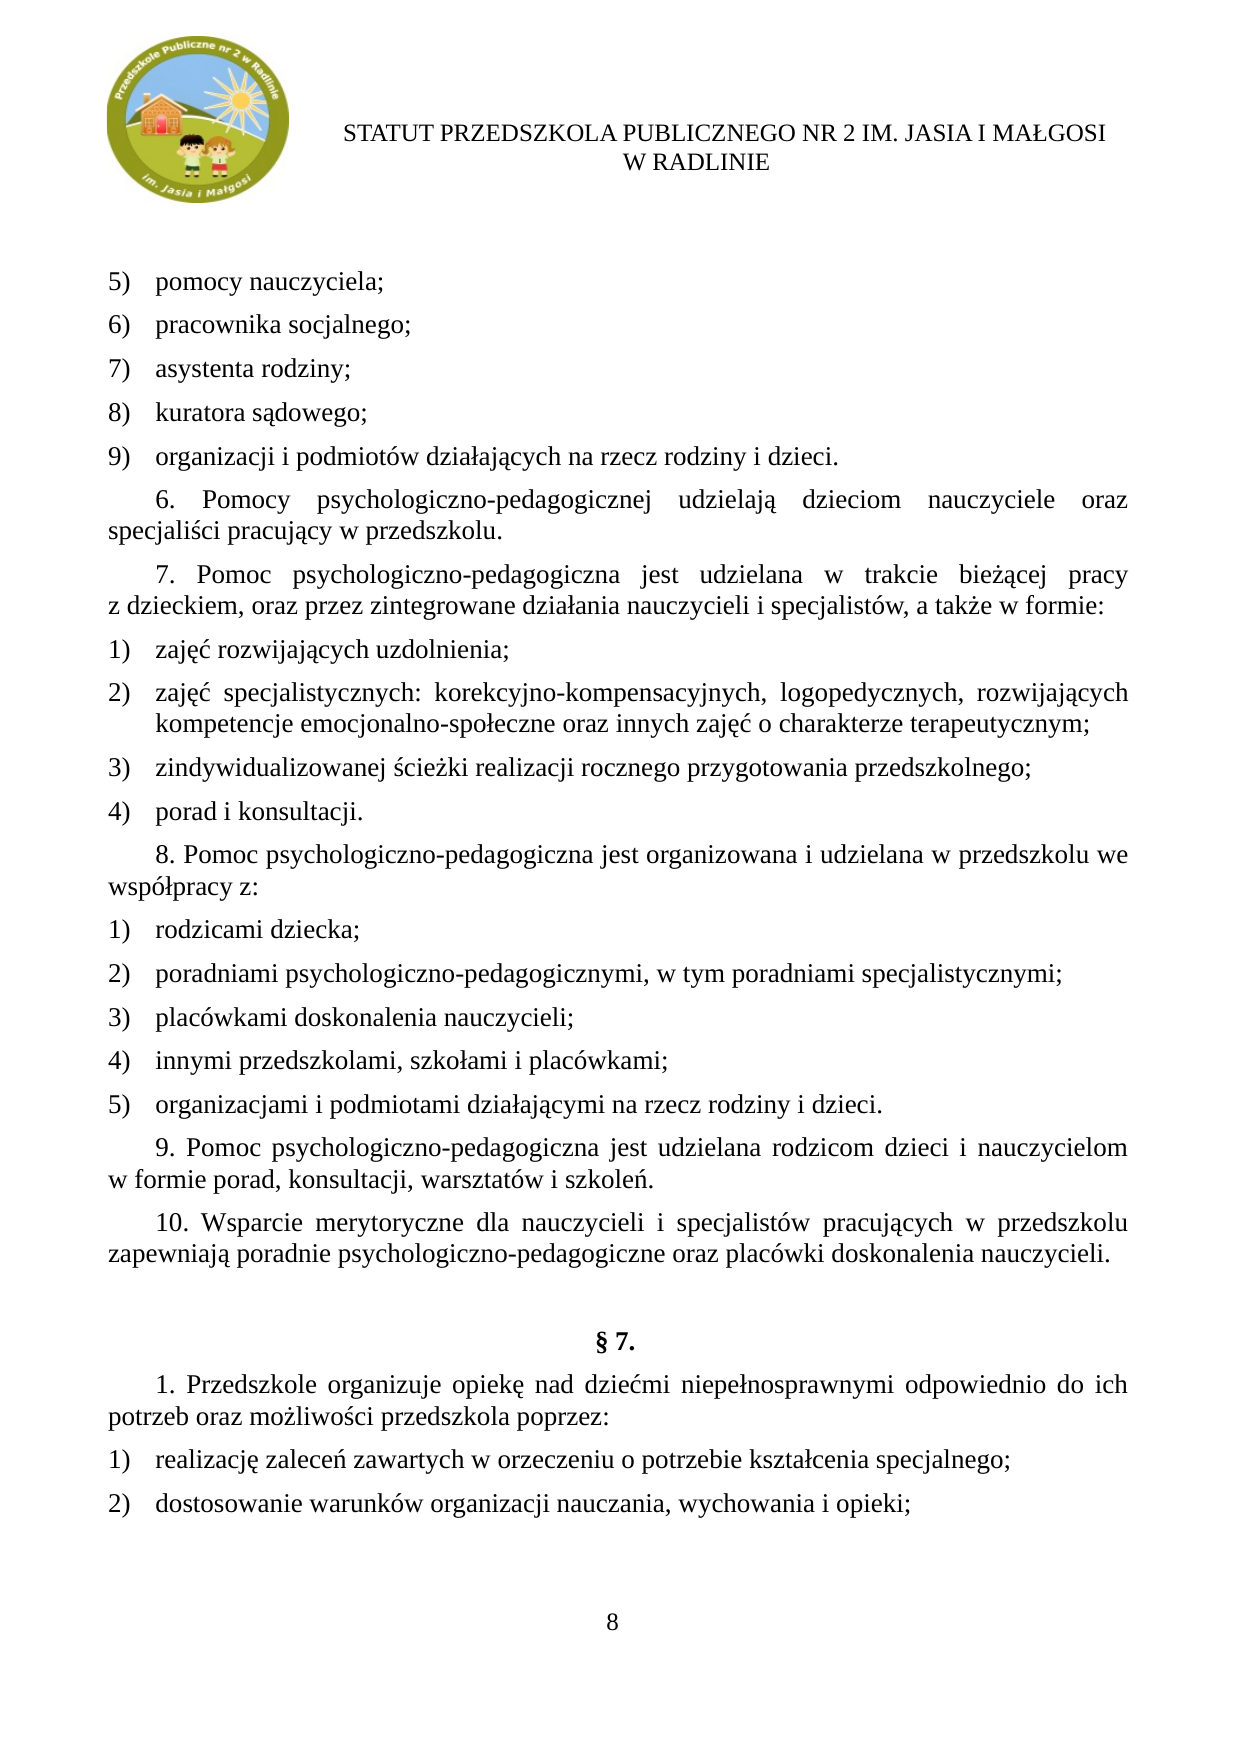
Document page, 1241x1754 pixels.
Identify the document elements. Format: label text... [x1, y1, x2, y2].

list 6. Pomocy psychologiczno-pedagogicznej udzielają dzieciom nauczyciele oraz specjaliści pracujący w przedszkolu. [108, 483, 1129, 546]
list § 7. [108, 1325, 1129, 1356]
list 4) porad i konsultacji. [108, 795, 1129, 826]
list 8. Pomoc psychologiczno-pedagogiczna jest organizowana i udzielana w przedszkolu we współpracy z: [108, 838, 1129, 901]
list 9) organizacji i podmiotów działających na rzecz rodziny i dzieci. [108, 439, 1129, 471]
list 1. Przedszkole organizuje opiekę nad dziećmi niepełnosprawnymi odpowiednio do ich potrzeb oraz możliwości przedszkola poprzez: [108, 1368, 1129, 1431]
list 3) zindywidualizowanej ścieżki realizacji rocznego przygotowania przedszkolnego; [108, 751, 1129, 782]
list 1) zajęć rozwijających uzdolnienia; [108, 633, 1129, 664]
list 2) zajęć specjalistycznych: korekcyjno-kompensacyjnych, logopedycznych, rozwijających kompetencje emocjonalno-społeczne oraz innych zajęć o charakterze terapeutycznym; [108, 676, 1129, 739]
list 10. Wsparcie merytoryczne dla nauczycieli i specjalistów pracujących w przedszkolu zapewniają poradnie psychologiczno-pedagogiczne oraz placówki doskonalenia nauczycieli. [108, 1206, 1129, 1269]
list 6) pracownika socjalnego; [108, 309, 1129, 340]
list 4) innymi przedszkolami, szkołami i placówkami; [108, 1044, 1129, 1075]
list 7) asystenta rodziny; [108, 352, 1129, 383]
list 1) realizację zaleceń zawartych w orzeczeniu o potrzebie kształcenia specjalnego; [108, 1443, 1129, 1474]
list 2) poradniami psychologiczno-pedagogicznymi, w tym poradniami specjalistycznymi; [108, 957, 1129, 988]
list rodzicami dziecka; [108, 913, 1129, 944]
list 8) kuratora sądowego; [108, 396, 1129, 427]
list 3) placówkami doskonalenia nauczycieli; [108, 1001, 1129, 1032]
picture [106, 36, 289, 203]
list 9. Pomoc psychologiczno-pedagogiczna jest udzielana rodzicom dzieci i nauczycielom w formie porad, konsultacji, warsztatów i szkoleń. [108, 1132, 1129, 1194]
list 5) pomocy nauczyciela; [108, 234, 1129, 296]
list 7. Pomoc psychologiczno-pedagogiczna jest udzielana w trakcie bieżącej pracy z dzieckiem, oraz przez zintegrowane działania nauczycieli i specjalistów, a także w formie: [108, 558, 1129, 620]
list 5) organizacjami i podmiotami działającymi na rzecz rodziny i dzieci. [108, 1088, 1129, 1119]
list dostosowanie warunków organizacji nauczania, wychowania i opieki; [108, 1487, 1129, 1518]
